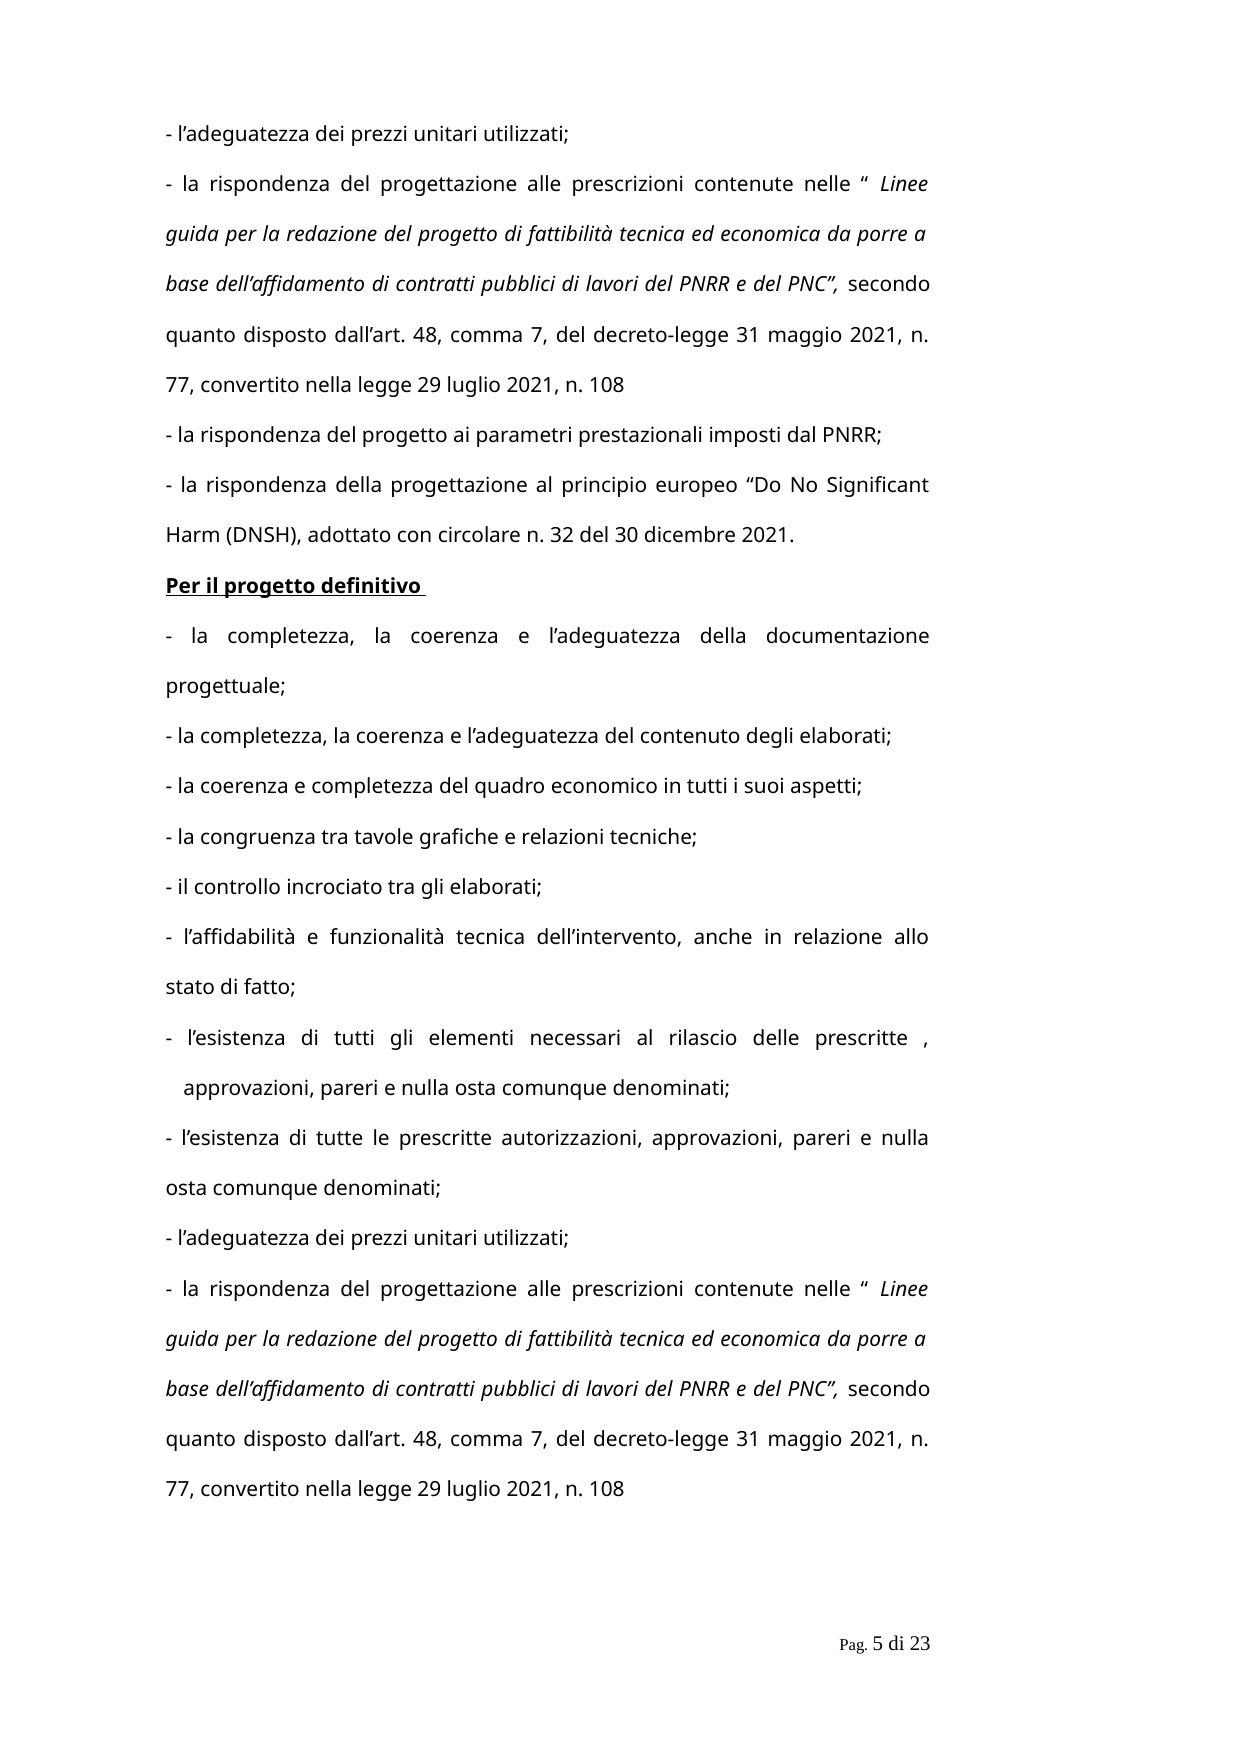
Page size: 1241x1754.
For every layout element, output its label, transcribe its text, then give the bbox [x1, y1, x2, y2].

text - il controllo incrociato tra gli elaborati; [165, 850, 930, 900]
text - l’affidabilità e funzionalità tecnica dell’intervento, anche in relazione allo stato di fatto; [165, 900, 930, 1001]
text - l’esistenza di tutti gli elementi necessari al rilascio delle prescritte , approvazioni, pareri e nulla osta comunque denominati; [165, 1001, 930, 1101]
text - la rispondenza del progetto ai parametri prestazionali imposti dal PNRR; [165, 398, 930, 448]
text - l’adeguatezza dei prezzi unitari utilizzati; [165, 1202, 930, 1252]
text - la congruenza tra tavole grafiche e relazioni tecniche; [165, 800, 930, 850]
text - la rispondenza del progettazione alle prescrizioni contenute nelle “ Linee guida per la redazione del progetto di fattibilità tecnica ed economica da porre a base dell’affidamento di contratti pubblici di lavori del PNRR e del PNC”, secondo quanto disposto dall’art. 48, comma 7, del decreto-legge 31 maggio 2021, n. 77, convertito nella legge 29 luglio 2021, n. 108 [165, 147, 930, 398]
text - l’esistenza di tutte le prescritte autorizzazioni, approvazioni, pareri e nulla osta comunque denominati; [165, 1101, 930, 1202]
text - la completezza, la coerenza e l’adeguatezza della documentazione progettuale; [165, 599, 930, 699]
text - la rispondenza della progettazione al principio europeo “Do No Significant Harm (DNSH), adottato con circolare n. 32 del 30 dicembre 2021. [165, 448, 930, 549]
text - la rispondenza del progettazione alle prescrizioni contenute nelle “ Linee guida per la redazione del progetto di fattibilità tecnica ed economica da porre a base dell’affidamento di contratti pubblici di lavori del PNRR e del PNC”, secondo quanto disposto dall’art. 48, comma 7, del decreto-legge 31 maggio 2021, n. 77, convertito nella legge 29 luglio 2021, n. 108 [165, 1252, 930, 1503]
text - la coerenza e completezza del quadro economico in tutti i suoi aspetti; [165, 750, 930, 800]
text Per il progetto definitivo [165, 549, 930, 599]
text - l’adeguatezza dei prezzi unitari utilizzati; [165, 97, 930, 147]
text - la completezza, la coerenza e l’adeguatezza del contenuto degli elaborati; [165, 699, 930, 750]
